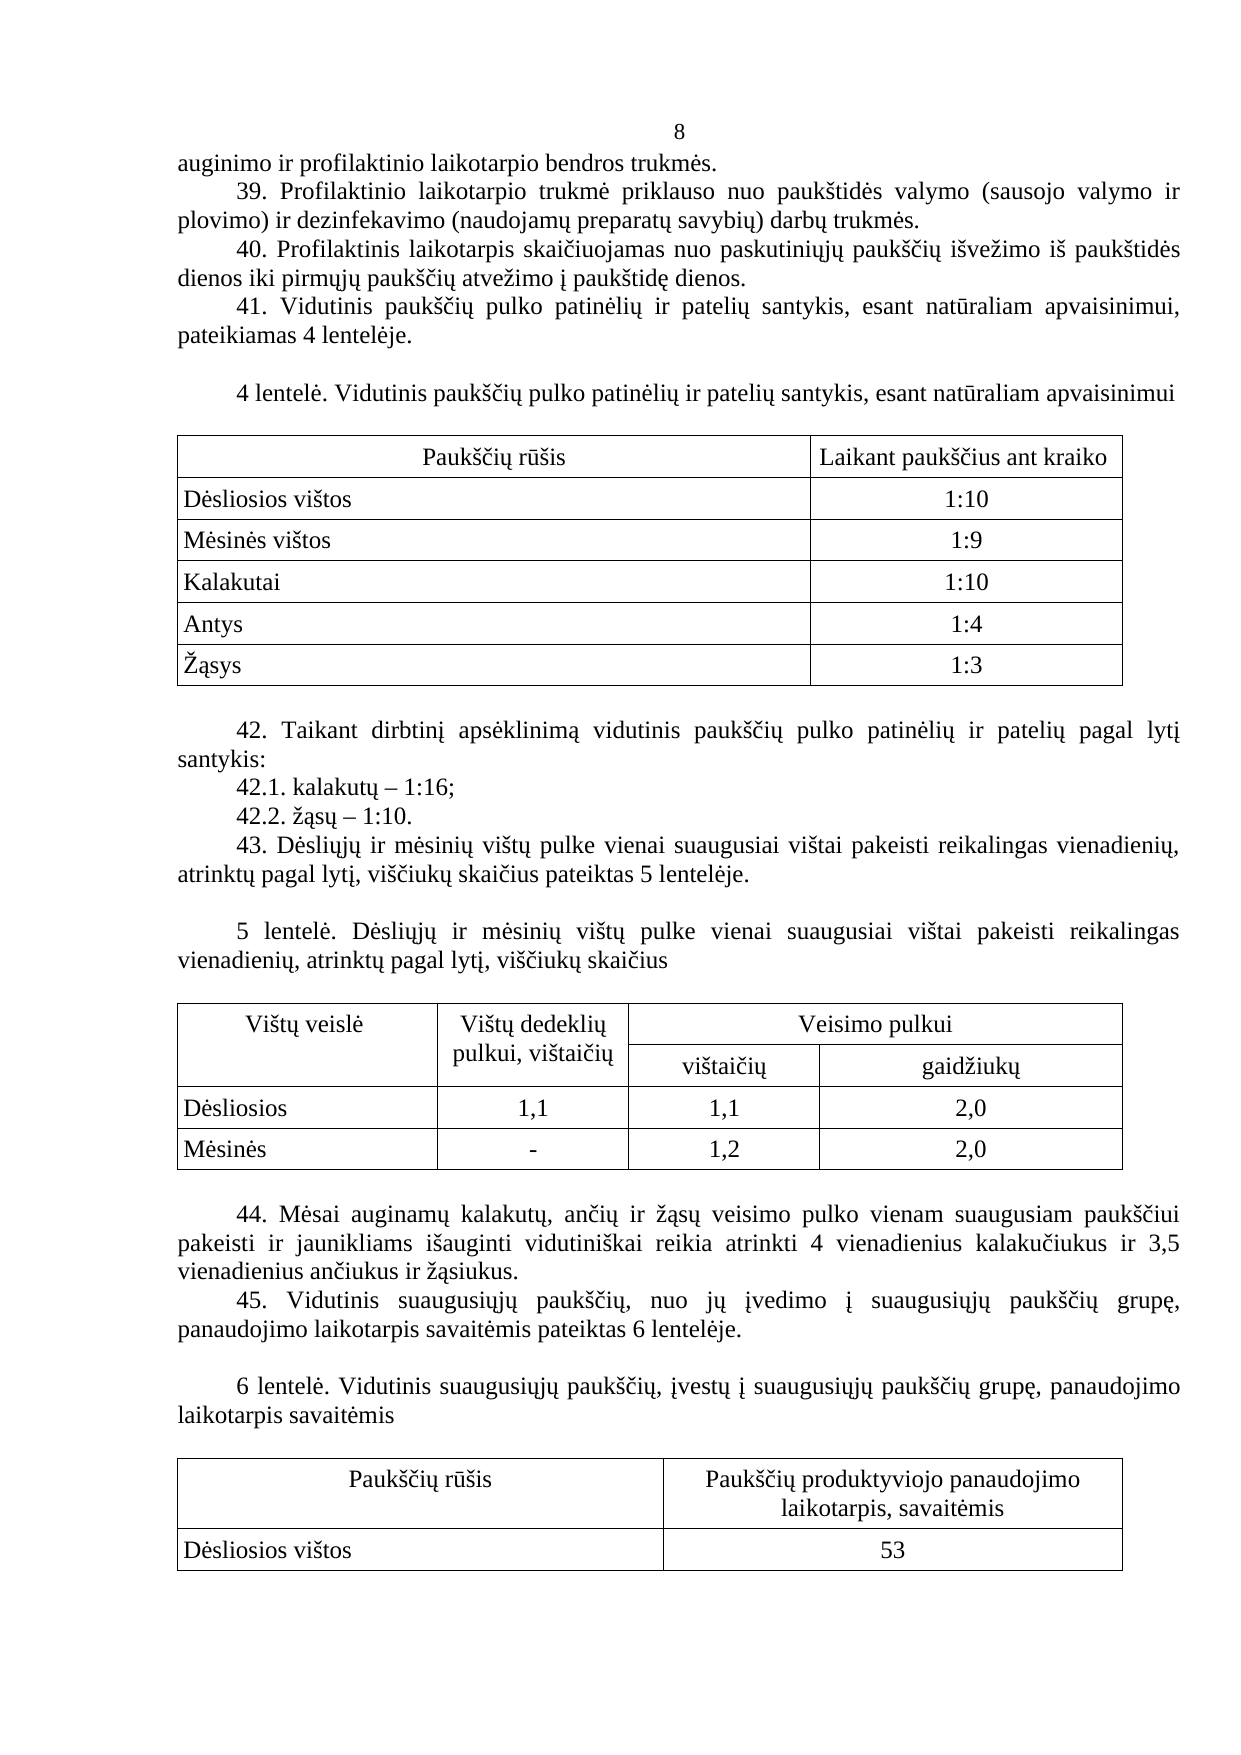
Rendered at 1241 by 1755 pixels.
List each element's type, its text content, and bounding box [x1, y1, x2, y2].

table_header Paukščių rūšis [178, 1459, 663, 1528]
text 5 lentelė. Dėsliųjų ir mėsinių vištų pulke vienai suaugusiai vištai pakeisti reikalingas vienadienių, atrinktų pagal lytį, viščiukų skaičius [177, 916, 1181, 974]
table_header Veisimo pulkui [629, 1004, 1122, 1044]
text 40. Profilaktinis laikotarpis skaičiuojamas nuo paskutiniųjų paukščių išvežimo iš paukštidės dienos iki pirmųjų paukščių atvežimo į paukštidę dienos. [177, 234, 1181, 291]
text 42.2. žąsų – 1:10. [177, 801, 1181, 830]
table_header Paukščių produktyviojo panaudojimo laikotarpis, savaitėmis [664, 1459, 1122, 1528]
text 42. Taikant dirbtinį apsėklinimą vidutinis paukščių pulko patinėlių ir patelių pagal lytį santykis: [177, 715, 1181, 772]
table_cell vištaičių [629, 1045, 819, 1086]
table_cell Dėsliosios [178, 1087, 437, 1127]
text 41. Vidutinis paukščių pulko patinėlių ir patelių santykis, esant natūraliam apvaisinimui, pateikiamas 4 lentelėje. [177, 291, 1181, 349]
table_header Paukščių rūšis [178, 436, 810, 477]
table_cell Antys [178, 603, 810, 643]
text 4 lentelė. Vidutinis paukščių pulko patinėlių ir patelių santykis, esant natūraliam apvaisinimui [177, 378, 1181, 406]
table_cell 2,0 [820, 1087, 1122, 1127]
table_cell Mėsinės vištos [178, 520, 810, 560]
text 39. Profilaktinio laikotarpio trukmė priklauso nuo paukštidės valymo (sausojo valymo ir plovimo) ir dezinfekavimo (naudojamų preparatų savybių) darbų trukmės. [177, 176, 1181, 234]
text 6 lentelė. Vidutinis suaugusiųjų paukščių, įvestų į suaugusiųjų paukščių grupę, panaudojimo laikotarpis savaitėmis [177, 1371, 1181, 1429]
text 45. Vidutinis suaugusiųjų paukščių, nuo jų įvedimo į suaugusiųjų paukščių grupę, panaudojimo laikotarpis savaitėmis pateiktas 6 lentelėje. [177, 1285, 1181, 1343]
table_header Vištų veislė [178, 1004, 437, 1086]
table_header Laikant paukščius ant kraiko [811, 436, 1122, 477]
table_cell 1:10 [811, 561, 1122, 602]
table_cell 1:3 [811, 645, 1122, 685]
text 44. Mėsai auginamų kalakutų, ančių ir žąsų veisimo pulko vienam suaugusiam paukščiui pakeisti ir jaunikliams išauginti vidutiniškai reikia atrinkti 4 vienadienius kalakučiukus ir 3,5 vienadienius ančiukus ir žąsiukus. [177, 1199, 1181, 1285]
table_cell - [438, 1129, 628, 1169]
table_cell 2,0 [820, 1129, 1122, 1169]
table_cell gaidžiukų [820, 1045, 1122, 1086]
text auginimo ir profilaktinio laikotarpio bendros trukmės. [177, 148, 1181, 176]
table_cell Mėsinės [178, 1129, 437, 1169]
table_cell 1:10 [811, 478, 1122, 518]
table_cell 1:9 [811, 520, 1122, 560]
table_cell 1:4 [811, 603, 1122, 643]
table_cell Dėsliosios vištos [178, 1529, 663, 1570]
text 43. Dėsliųjų ir mėsinių vištų pulke vienai suaugusiai vištai pakeisti reikalingas vienadienių, atrinktų pagal lytį, viščiukų skaičius pateiktas 5 lentelėje. [177, 830, 1181, 887]
table_header Vištų dedeklių pulkui, vištaičių [438, 1004, 628, 1086]
table_cell Kalakutai [178, 561, 810, 602]
table_cell Dėsliosios vištos [178, 478, 810, 518]
table_cell Žąsys [178, 645, 810, 685]
table_cell 1,1 [438, 1087, 628, 1127]
table_cell 1,2 [629, 1129, 819, 1169]
table_cell 53 [664, 1529, 1122, 1570]
table_cell 1,1 [629, 1087, 819, 1127]
text 42.1. kalakutų – 1:16; [177, 772, 1181, 801]
